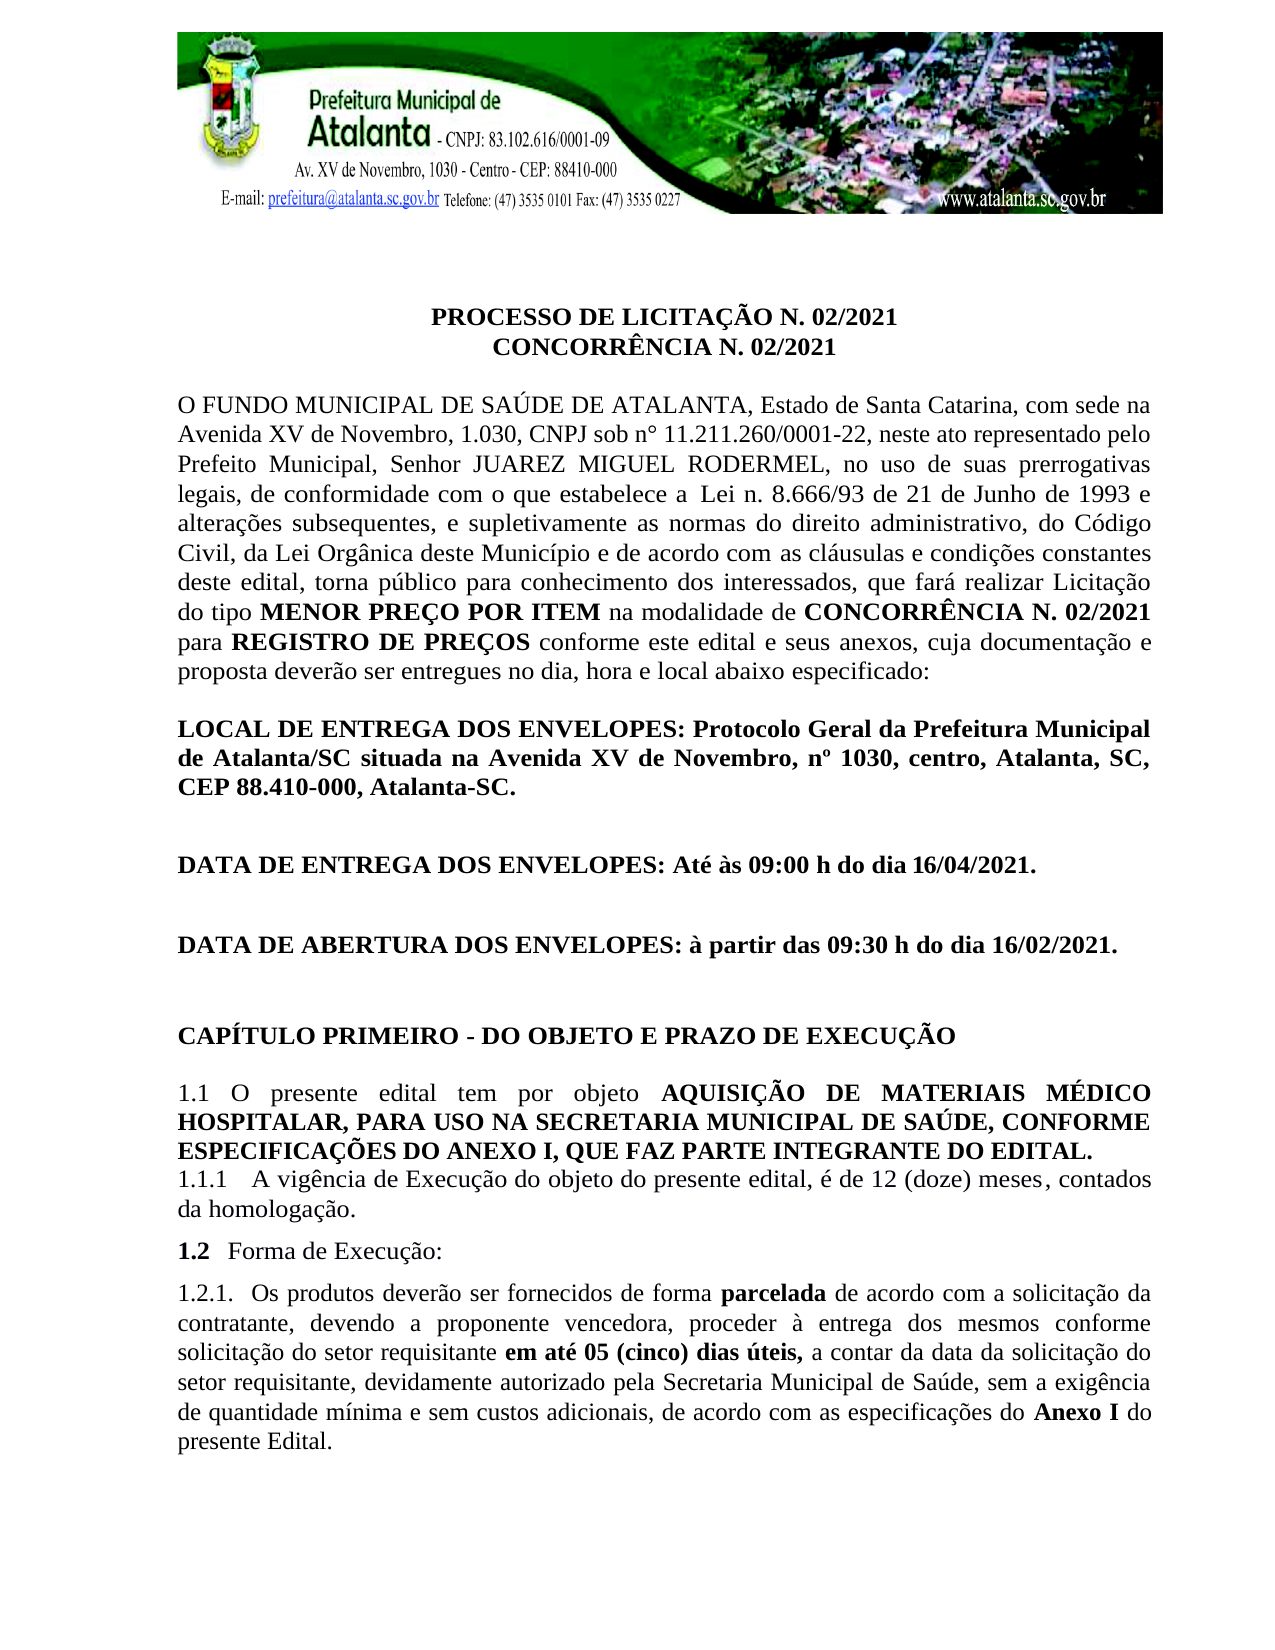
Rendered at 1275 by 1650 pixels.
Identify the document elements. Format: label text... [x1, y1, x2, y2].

list Forma de Execução: [177, 1236, 1152, 1265]
text CAPÍTULO PRIMEIRO - DO OBJETO E PRAZO DE EXECUÇÃO [177, 1021, 1152, 1049]
text DATA DE ENTREGA DOS ENVELOPES: Até às 09:00 h do dia 16/04/2021. [177, 850, 1152, 878]
picture [177, 32, 1163, 215]
list A vigência de Execução do objeto do presente edital, é de 12 (doze) meses, contados da homologação. [177, 1164, 1152, 1223]
list 1.1 O presente edital tem por objeto AQUISIÇÃO DE MATERIAIS MÉDICO HOSPITALAR, PARA USO NA SECRETARIA MUNICIPAL DE SAÚDE, CONFORME ESPECIFICAÇÕES DO ANEXO I, QUE FAZ PARTE INTEGRANTE DO EDITAL. [177, 1078, 1152, 1164]
subtitle LOCAL DE ENTREGA DOS ENVELOPES: Protocolo Geral da Prefeitura Municipal de Atalanta/SC situada na Avenida XV de Novembro, nº 1030, centro, Atalanta, SC, CEP 88.410-000, Atalanta-SC. [177, 714, 1152, 801]
text CONCORRÊNCIA N. 02/2021 [177, 332, 1152, 361]
text PROCESSO DE LICITAÇÃO N. 02/2021 [177, 302, 1152, 331]
text O FUNDO MUNICIPAL DE SAÚDE DE ATALANTA, Estado de Santa Catarina, com sede na Avenida XV de Novembro, 1.030, CNPJ sob n° 11.211.260/0001-22, neste ato representado pelo Prefeito Municipal, Senhor JUAREZ MIGUEL RODERMEL, no uso de suas prerrogativas legais, de conformidade com o que estabelece a Lei n. 8.666/93 de 21 de Junho de 1993 e alterações subsequentes, e supletivamente as normas do direito administrativo, do Código Civil, da Lei Orgânica deste Município e de acordo com as cláusulas e condições constantes deste edital, torna público para conhecimento dos interessados, que fará realizar Licitação do tipo MENOR PREÇO POR ITEM na modalidade de CONCORRÊNCIA N. 02/2021 para REGISTRO DE PREÇOS conforme este edital e seus anexos, cuja documentação e proposta deverão ser entregues no dia, hora e local abaixo especificado: [177, 390, 1152, 685]
text DATA DE ABERTURA DOS ENVELOPES: à partir das 09:30 h do dia 16/02/2021. [177, 930, 1152, 959]
list Os produtos deverão ser fornecidos de forma parcelada de acordo com a solicitação da contratante, devendo a proponente vencedora, proceder à entrega dos mesmos conforme solicitação do setor requisitante em até 05 (cinco) dias úteis, a contar da data da solicitação do setor requisitante, devidamente autorizado pela Secretaria Municipal de Saúde, sem a exigência de quantidade mínima e sem custos adicionais, de acordo com as especificações do Anexo I do presente Edital. [177, 1278, 1152, 1455]
